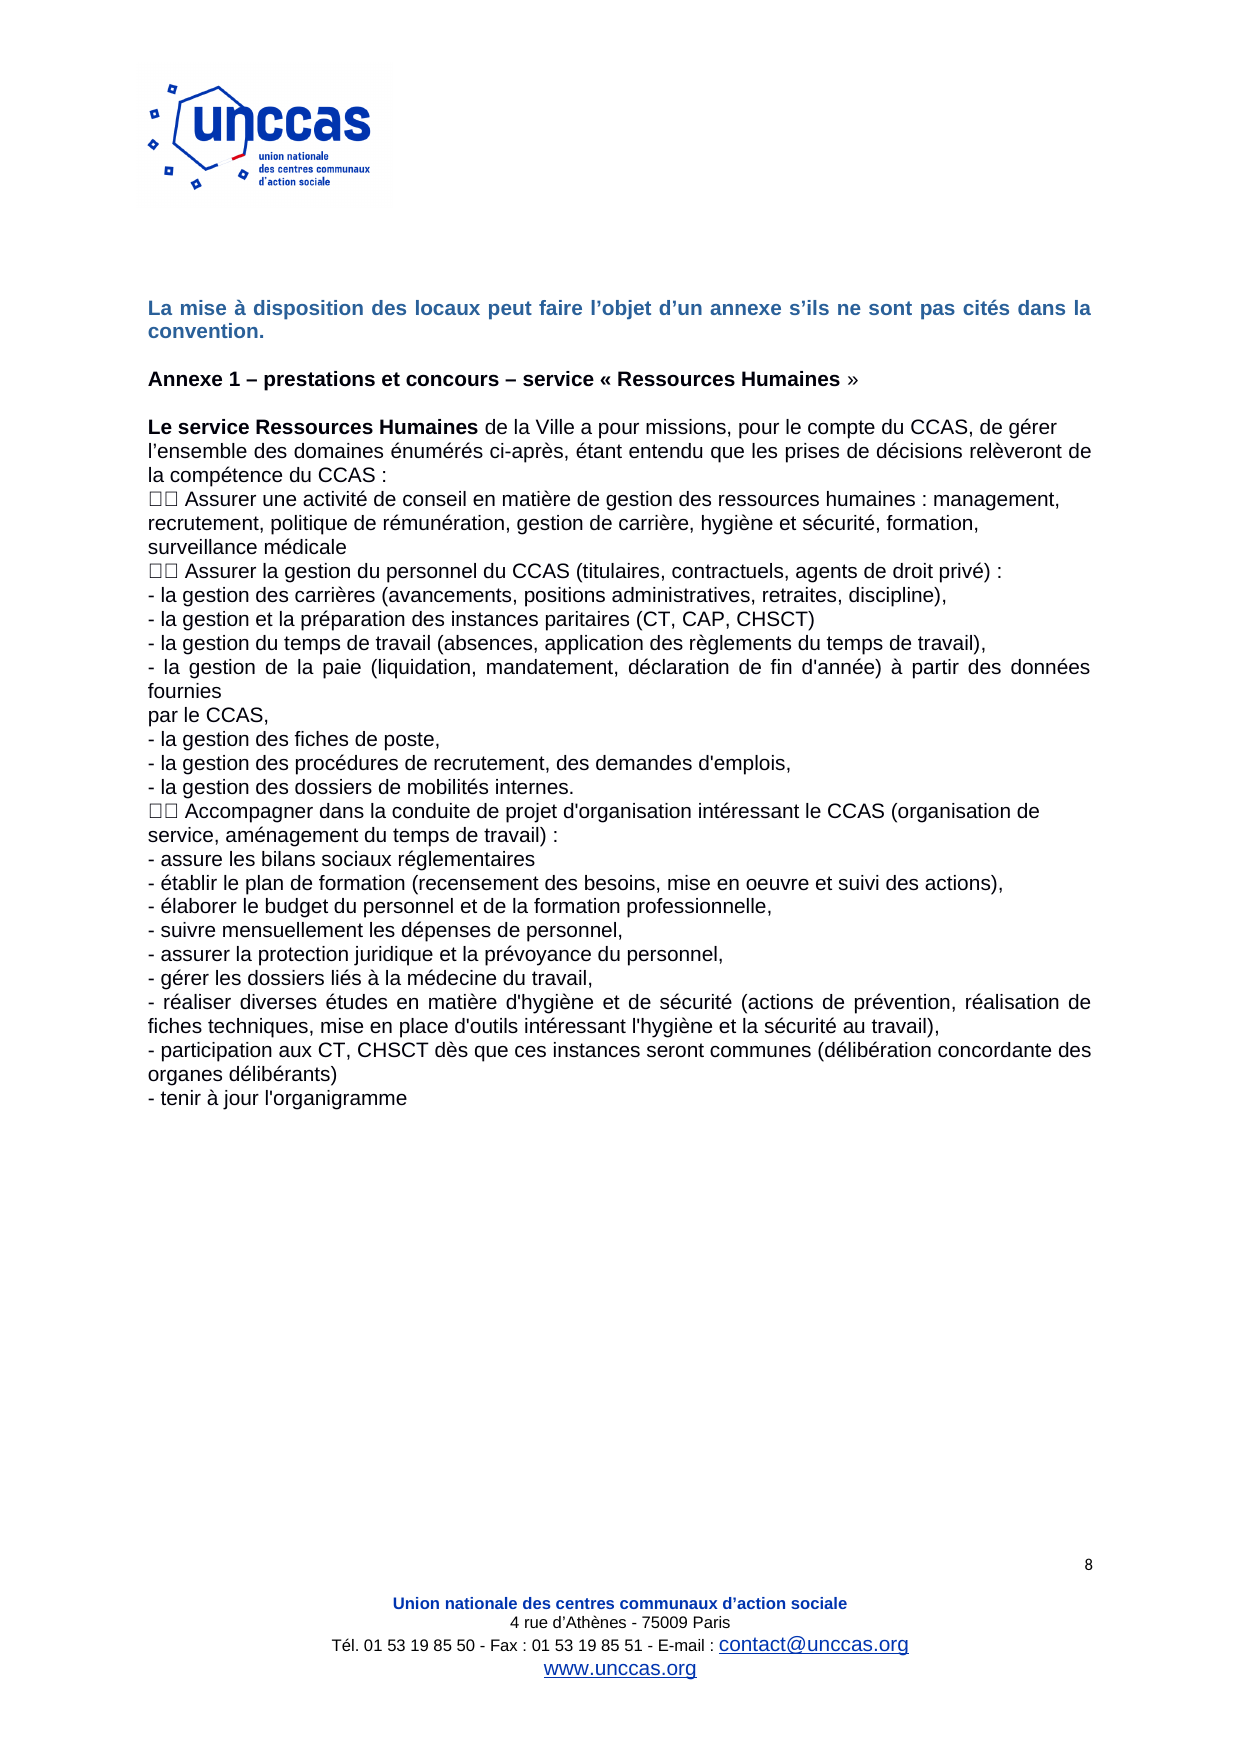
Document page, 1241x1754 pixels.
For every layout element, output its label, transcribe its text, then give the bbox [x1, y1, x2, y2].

text organes délibérants) [148, 1062, 1093, 1086]
text  Assurer la gestion du personnel du CCAS (titulaires, contractuels, agents de droit privé) : [148, 559, 1093, 583]
text Le service Ressources Humaines de la Ville a pour missions, pour le compte du CCAS, de gérer [148, 415, 1093, 439]
text - la gestion et la préparation des instances paritaires (CT, CAP, CHSCT) [148, 607, 1093, 631]
text - établir le plan de formation (recensement des besoins, mise en oeuvre et suivi des actions), [148, 870, 1093, 894]
text - assurer la protection juridique et la prévoyance du personnel, [148, 942, 1093, 966]
text La mise à disposition des locaux peut faire l’objet d’un annexe s’ils ne sont pas cités dans la convention. [148, 295, 1093, 343]
text - tenir à jour l'organigramme [148, 1086, 1093, 1110]
text - participation aux CT, CHSCT dès que ces instances seront communes (délibération concordante des [148, 1038, 1093, 1062]
text - la gestion des carrières (avancements, positions administratives, retraites, discipline), [148, 583, 1093, 607]
text - assure les bilans sociaux réglementaires [148, 846, 1093, 870]
text - la gestion des dossiers de mobilités internes. [148, 774, 1093, 798]
text - élaborer le budget du personnel et de la formation professionnelle, [148, 894, 1093, 918]
text  Accompagner dans la conduite de projet d'organisation intéressant le CCAS (organisation de [148, 798, 1093, 822]
text - réaliser diverses études en matière d'hygiène et de sécurité (actions de prévention, réalisation de fiches techniques, mise en place d'outils intéressant l'hygiène et la sécurité au travail), [148, 990, 1093, 1038]
text - la gestion des procédures de recrutement, des demandes d'emplois, [148, 751, 1093, 774]
text l’ensemble des domaines énumérés ci-après, étant entendu que les prises de décisions relèveront de la compétence du CCAS : [148, 439, 1093, 487]
text par le CCAS, [148, 703, 1093, 727]
text - la gestion de la paie (liquidation, mandatement, déclaration de fin d'année) à partir des données fournies [148, 655, 1093, 703]
text recrutement, politique de rémunération, gestion de carrière, hygiène et sécurité, formation, [148, 511, 1093, 535]
text Annexe 1 – prestations et concours – service « Ressources Humaines » [148, 367, 1093, 391]
text - la gestion des fiches de poste, [148, 727, 1093, 751]
text service, aménagement du temps de travail) : [148, 822, 1093, 846]
text surveillance médicale [148, 535, 1093, 559]
text  Assurer une activité de conseil en matière de gestion des ressources humaines : management, [148, 487, 1093, 511]
text - suivre mensuellement les dépenses de personnel, [148, 918, 1093, 942]
text - la gestion du temps de travail (absences, application des règlements du temps de travail), [148, 631, 1093, 655]
text - gérer les dossiers liés à la médecine du travail, [148, 966, 1093, 990]
